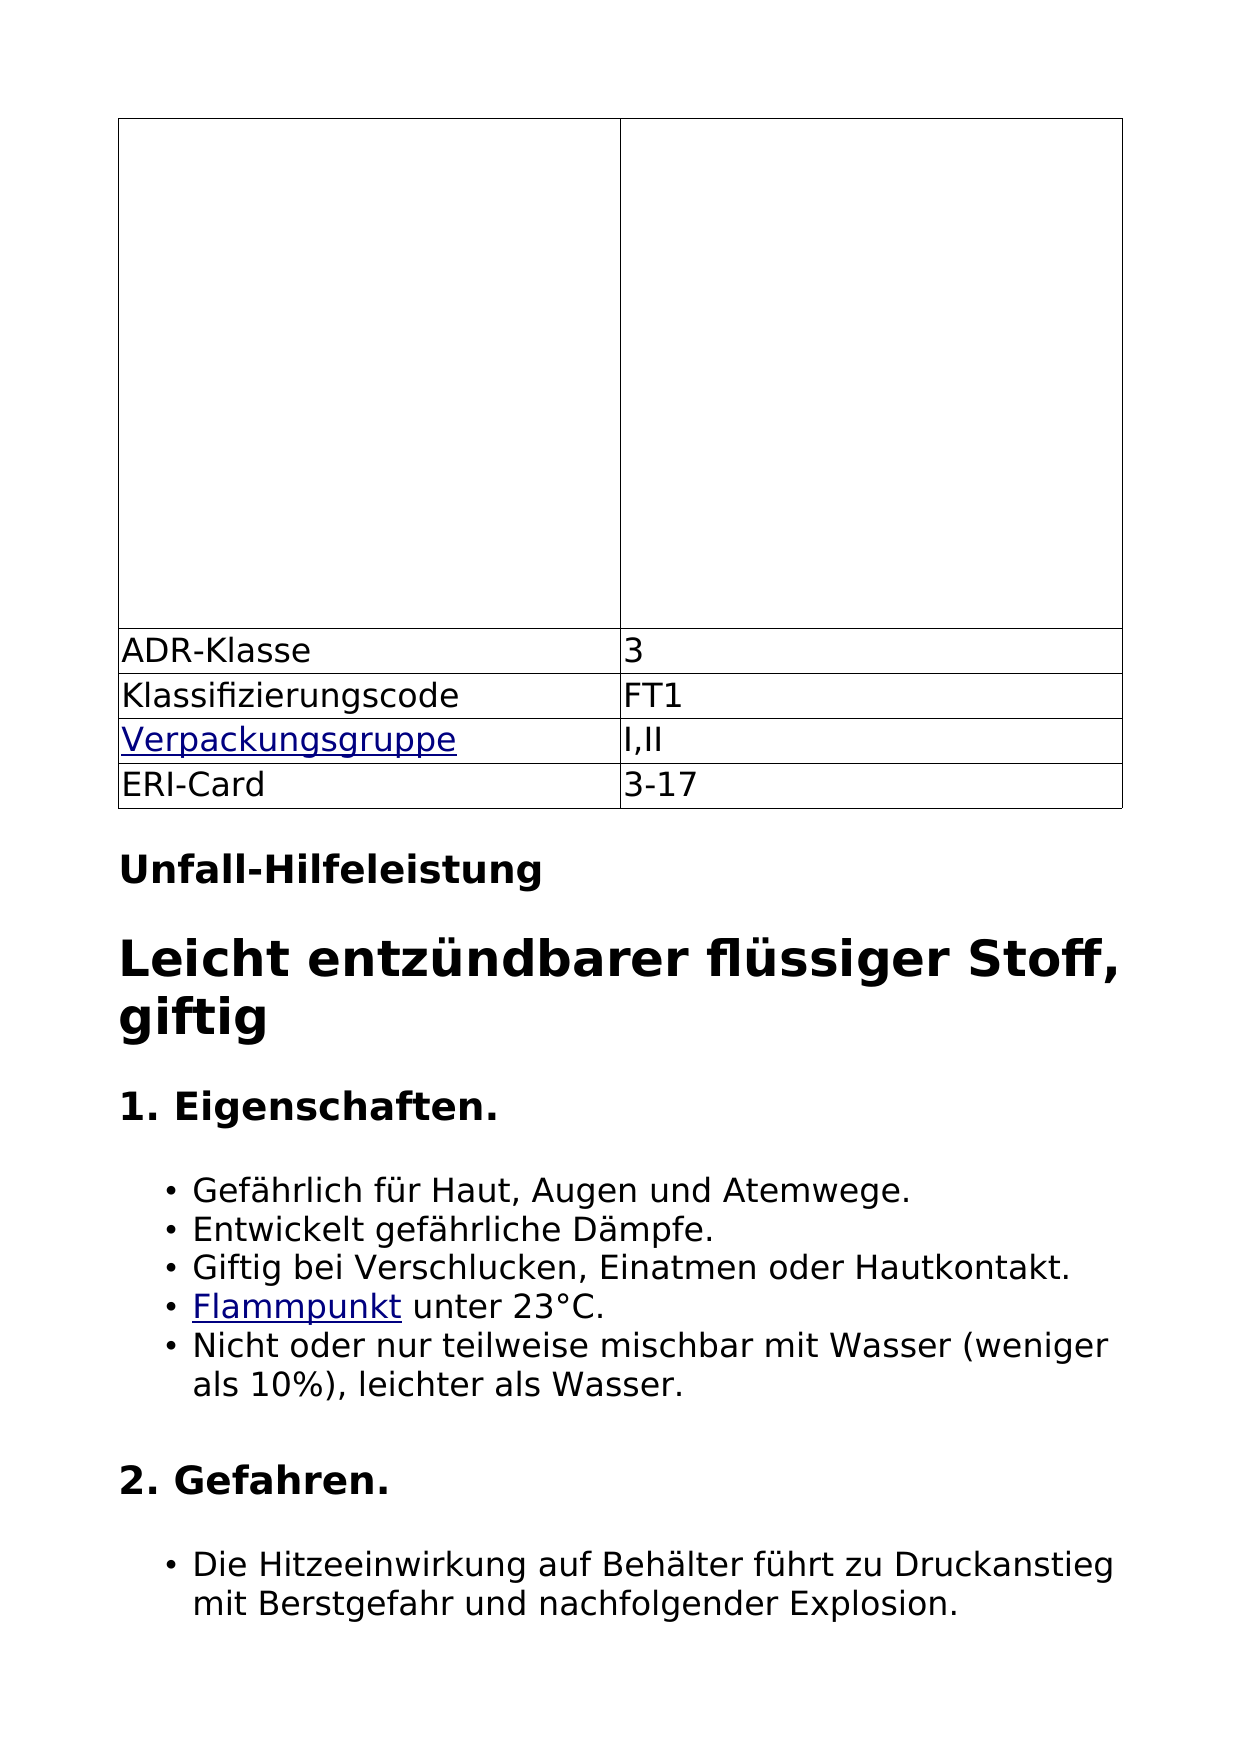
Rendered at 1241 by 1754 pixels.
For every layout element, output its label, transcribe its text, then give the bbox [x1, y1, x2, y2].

subtitle Unfall-Hilfeleistung [118, 847, 1122, 892]
table_cell Verpackungsgruppe [119, 719, 620, 763]
list Entwickelt gefährliche Dämpfe. [177, 1210, 1122, 1249]
table_cell [119, 119, 620, 628]
table_cell ERI-Card [119, 764, 620, 807]
subtitle 1. Eigenschaften. [118, 1084, 1122, 1129]
table_cell 3 [621, 629, 1122, 673]
list Nicht oder nur teilweise mischbar mit Wasser (weniger als 10%), leichter als Wasser. [177, 1327, 1122, 1404]
list Giftig bei Verschlucken, Einatmen oder Hautkontakt. [177, 1249, 1122, 1288]
table_cell Klassifizierungscode [119, 674, 620, 718]
table_cell 3-17 [621, 764, 1122, 807]
list Gefährlich für Haut, Augen und Atemwege. [177, 1171, 1122, 1210]
table_cell I,II [621, 719, 1122, 763]
table_cell FT1 [621, 674, 1122, 718]
list Die Hitzeeinwirkung auf Behälter führt zu Druckanstieg mit Berstgefahr und nachfolgender Explosion. [177, 1546, 1122, 1624]
list Flammpunkt unter 23°C. [177, 1288, 1122, 1327]
table_cell ADR-Klasse [119, 629, 620, 673]
subtitle Leicht entzündbarer flüssiger Stoff, giftig [118, 930, 1122, 1046]
subtitle 2. Gefahren. [118, 1459, 1122, 1504]
table_cell [621, 119, 1122, 628]
